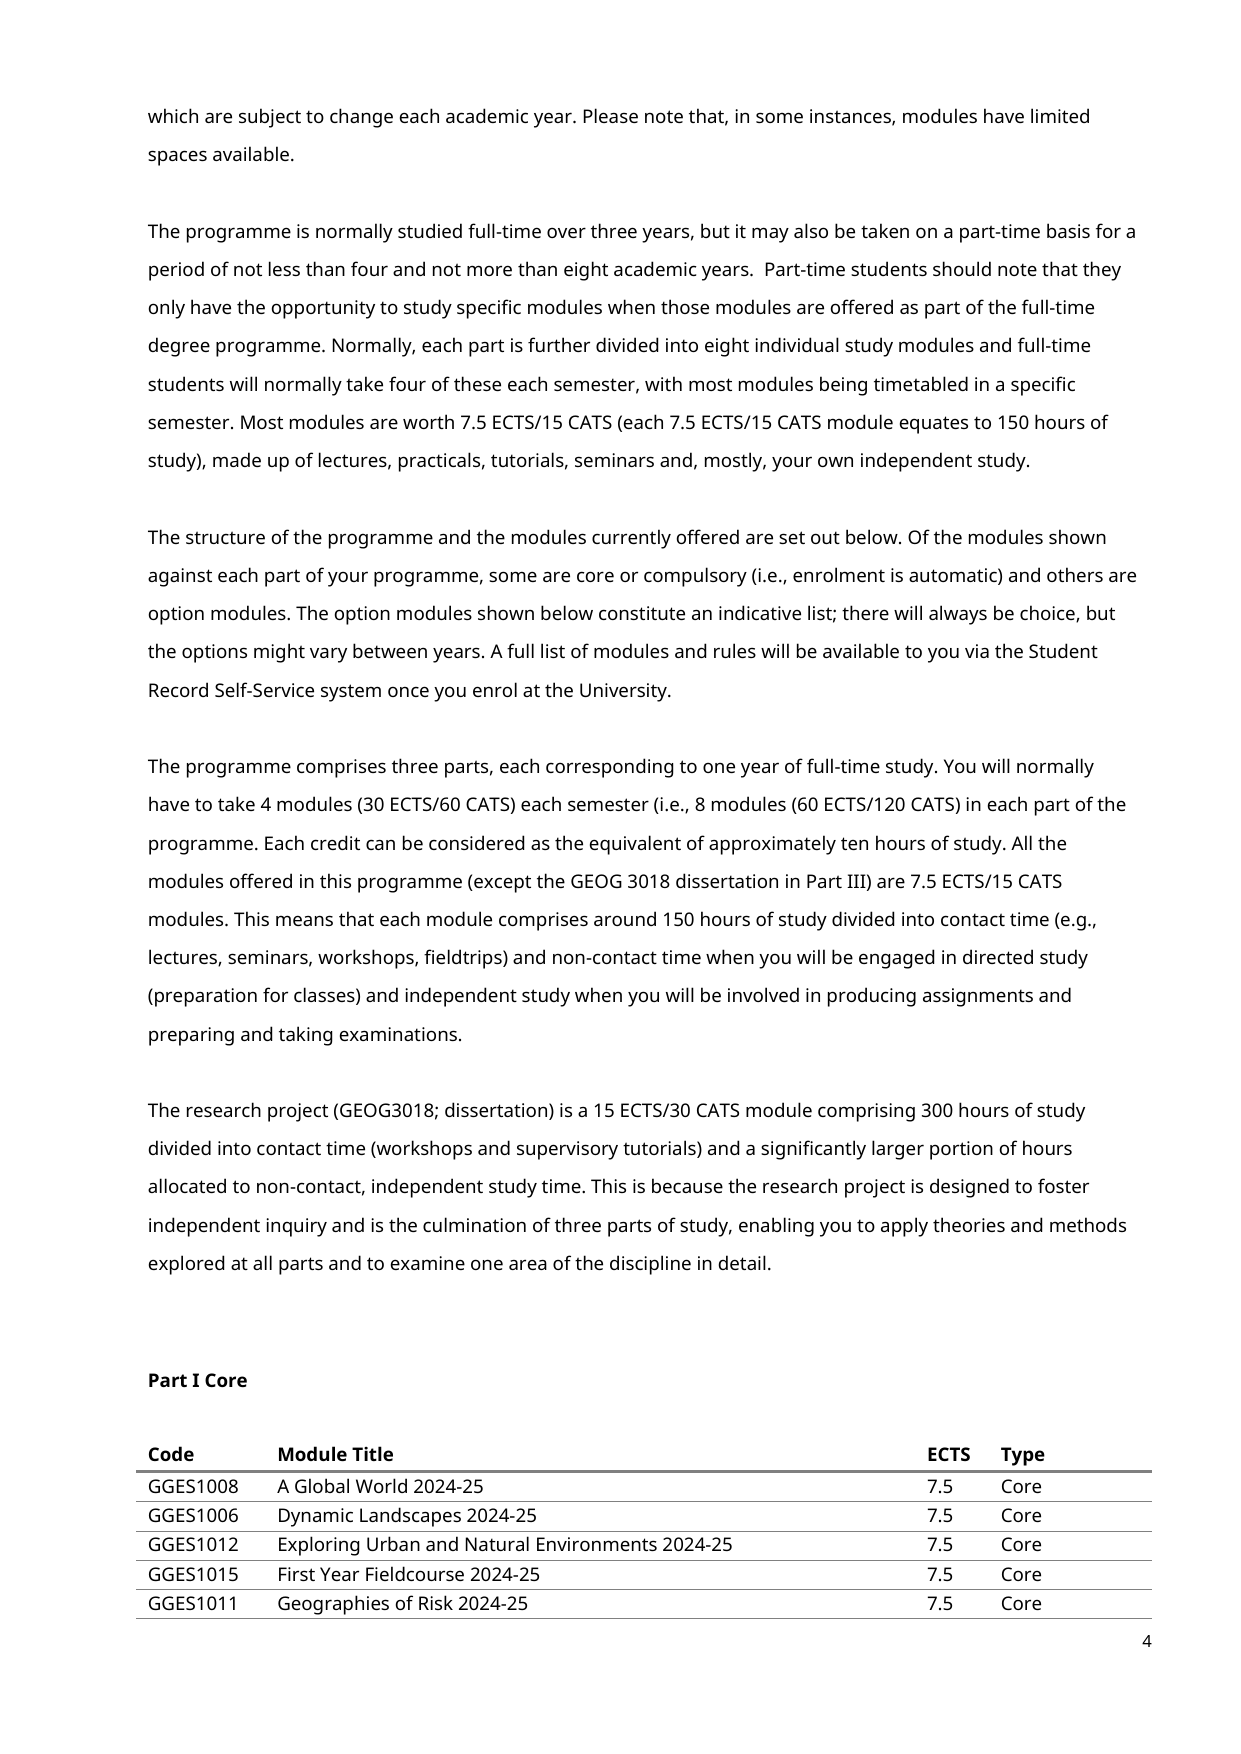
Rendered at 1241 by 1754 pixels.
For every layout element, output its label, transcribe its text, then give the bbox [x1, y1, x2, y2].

table_cell Core [989, 1561, 1152, 1589]
table_cell Core [989, 1473, 1152, 1501]
table_cell 7.5 [916, 1473, 989, 1501]
table_cell Core [989, 1502, 1152, 1531]
table_cell Geographies of Risk 2024-25 [266, 1590, 916, 1618]
table_cell GGES1011 [136, 1590, 266, 1618]
table_header Code [136, 1442, 266, 1470]
table_cell First Year Fieldcourse 2024-25 [266, 1561, 916, 1589]
table_cell GGES1008 [136, 1473, 266, 1501]
table_cell Exploring Urban and Natural Environments 2024-25 [266, 1532, 916, 1560]
table_cell 7.5 [916, 1532, 989, 1560]
table_cell GGES1015 [136, 1561, 266, 1589]
table_cell Part I Core [136, 1329, 1152, 1442]
table_cell Dynamic Landscapes 2024-25 [266, 1502, 916, 1531]
table_cell GGES1012 [136, 1532, 266, 1560]
table_cell Core [989, 1532, 1152, 1560]
table_cell A Global World 2024-25 [266, 1473, 916, 1501]
table_header Module Title [266, 1442, 916, 1470]
table_cell 7.5 [916, 1502, 989, 1531]
table_header ECTS [916, 1442, 989, 1470]
table_cell GGES1006 [136, 1502, 266, 1531]
table_cell Core [989, 1590, 1152, 1618]
table_header Type [989, 1442, 1152, 1470]
table_cell 7.5 [916, 1561, 989, 1589]
table_header which are subject to change each academic year. Please note that, in some instances, modules have limited spaces available. The programme is normally studied full-time over three years, but it may also be taken on a part-time basis for a period of not less than four and not more than eight academic years. Part-time students should note that they only have the opportunity to study specific modules when those modules are offered as part of the full-time degree programme. Normally, each part is further divided into eight individual study modules and full-time students will normally take four of these each semester, with most modules being timetabled in a specific semester. Most modules are worth 7.5 ECTS/15 CATS (each 7.5 ECTS/15 CATS module equates to 150 hours of study), made up of lectures, practicals, tutorials, seminars and, mostly, your own independent study. The structure of the programme and the modules currently offered are set out below. Of the modules shown against each part of your programme, some are core or compulsory (i.e., enrolment is automatic) and others are option modules. The option modules shown below constitute an indicative list; there will always be choice, but the options might vary between years. A full list of modules and rules will be available to you via the Student Record Self-Service system once you enrol at the University. The programme comprises three parts, each corresponding to one year of full-time study. You will normally have to take 4 modules (30 ECTS/60 CATS) each semester (i.e., 8 modules (60 ECTS/120 CATS) in each part of the programme. Each credit can be considered as the equivalent of approximately ten hours of study. All the modules offered in this programme (except the GEOG 3018 dissertation in Part III) are 7.5 ECTS/15 CATS modules. This means that each module comprises around 150 hours of study divided into contact time (e.g., lectures, seminars, workshops, fieldtrips) and non-contact time when you will be engaged in directed study (preparation for classes) and independent study when you will be involved in producing assignments and preparing and taking examinations. The research project (GEOG3018; dissertation) is a 15 ECTS/30 CATS module comprising 300 hours of study divided into contact time (workshops and supervisory tutorials) and a significantly larger portion of hours allocated to non-contact, independent study time. This is because the research project is designed to foster independent inquiry and is the culmination of three parts of study, enabling you to apply theories and methods explored at all parts and to examine one area of the discipline in detail. [136, 104, 1152, 1329]
table_cell 7.5 [916, 1590, 989, 1618]
